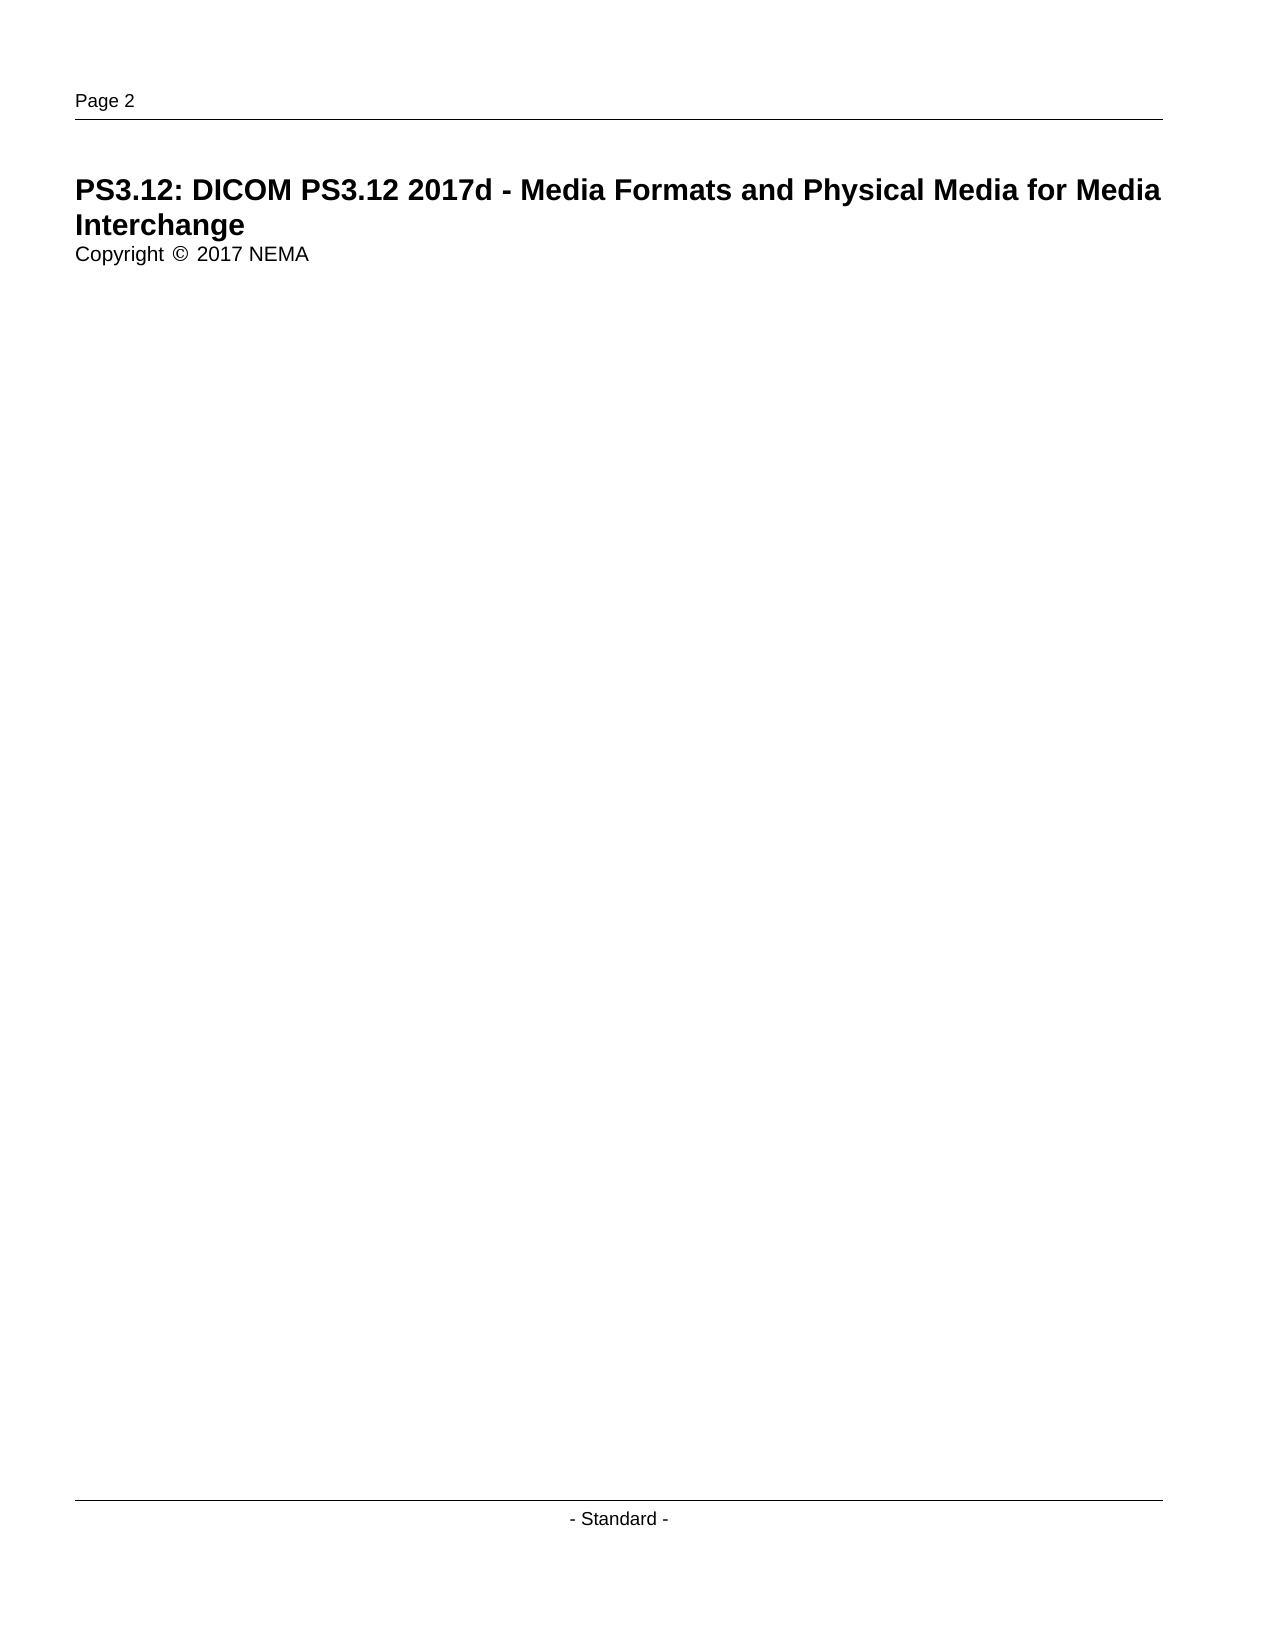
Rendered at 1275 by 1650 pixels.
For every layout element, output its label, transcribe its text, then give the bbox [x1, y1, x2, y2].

text Copyright © 2017 NEMA [75, 242, 1162, 266]
text PS3.12: DICOM PS3.12 2017d - Media Formats and Physical Media for Media Interchange [75, 172, 1162, 242]
